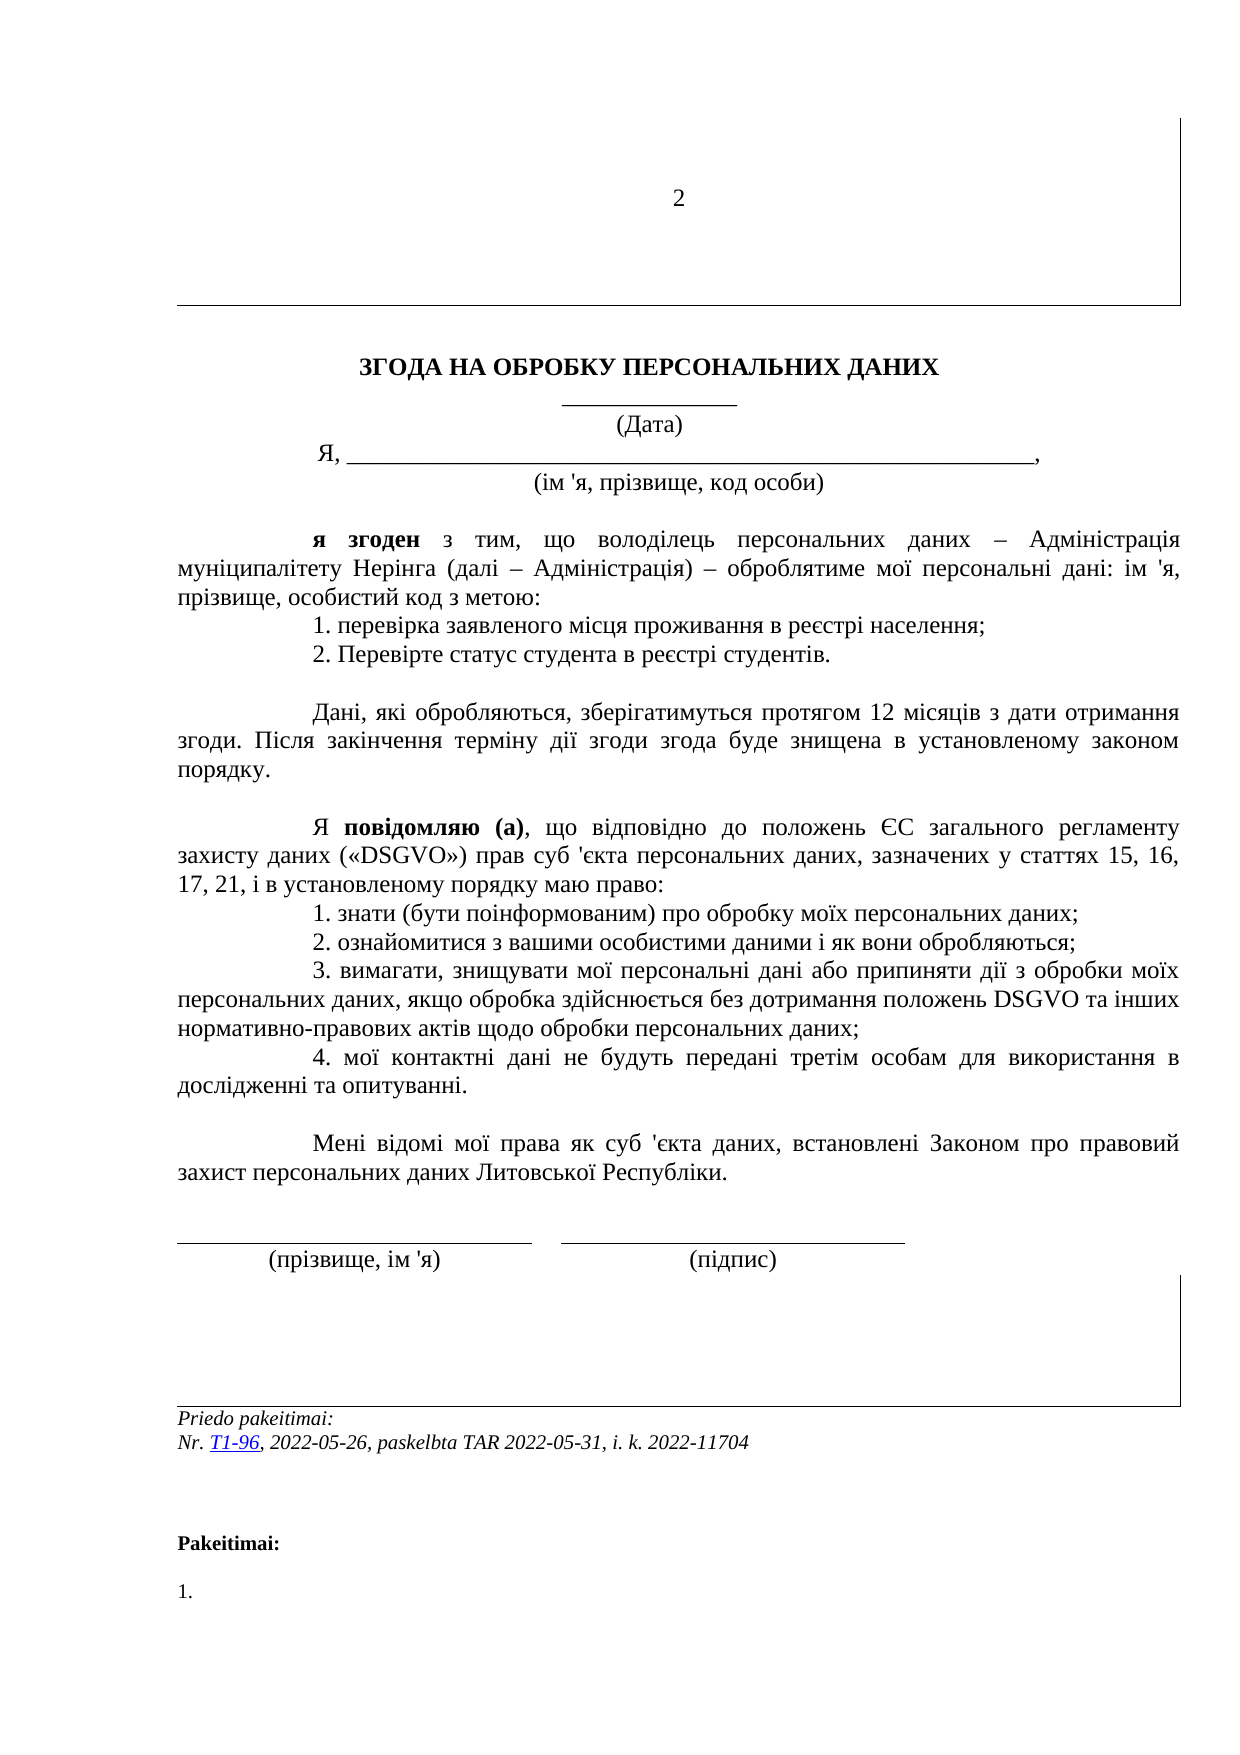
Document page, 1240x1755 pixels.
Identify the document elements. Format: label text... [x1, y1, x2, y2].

table_header [532, 1243, 561, 1274]
text я згоден з тим, що володілець персональних даних – Адміністрація муніципалітету Нерінга (далі – Адміністрація) – оброблятиме мої персональні дані: ім 'я, прізвище, особистий код з метою: [177, 524, 1181, 611]
text 4. мої контактні дані не будуть передані третім особам для використання в дослідженні та опитуванні. [177, 1042, 1181, 1099]
text 1. знати (бути поінформованим) про обробку моїх персональних даних; [177, 898, 1181, 927]
text Pakeitimai: [177, 1531, 1181, 1555]
text ЗГОДА НА ОБРОБКУ ПЕРСОНАЛЬНИХ ДАНИХ [118, 352, 1181, 381]
table_header (підпис) [561, 1244, 905, 1274]
text Я повідомляю (а), що відповідно до положень ЄС загального регламенту захисту даних («DSGVO») прав суб 'єкта персональних даних, зазначених у статтях 15, 16, 17, 21, і в установленому порядку маю право: [177, 812, 1181, 898]
text Дані, які обробляються, зберігатимуться протягом 12 місяців з дати отримання згоди. Після закінчення терміну дії згоди згода буде знищена в установленому законом порядку. [177, 697, 1181, 783]
text Мені відомі мої права як суб 'єкта даних, встановлені Законом про правовий захист персональних даних Литовської Республіки. [177, 1128, 1181, 1186]
text 2. ознайомитися з вашими особистими даними і як вони обробляються; [177, 927, 1181, 956]
text 1. [177, 1579, 1181, 1603]
text Priedo pakeitimai: [177, 1406, 1181, 1430]
text 1. перевірка заявленого місця проживання в реєстрі населення; [177, 611, 1181, 639]
text ______________ [118, 381, 1181, 409]
text Nr. T1-96, 2022-05-26, paskelbta TAR 2022-05-31, i. k. 2022-11704 [177, 1430, 1181, 1454]
text (ім 'я, прізвище, код особи) [177, 467, 1181, 496]
text (Дата) [118, 409, 1181, 438]
text Я, _______________________________________________________, [177, 438, 1181, 467]
text 3. вимагати, знищувати мої персональні дані або припиняти дії з обробки моїх персональних даних, якщо обробка здійснюється без дотримання положень DSGVO та інших нормативно-правових актів щодо обробки персональних даних; [177, 956, 1181, 1042]
table_header (прізвище, ім 'я) [177, 1244, 532, 1274]
text 2. Перевірте статус студента в реєстрі студентів. [177, 639, 1181, 668]
